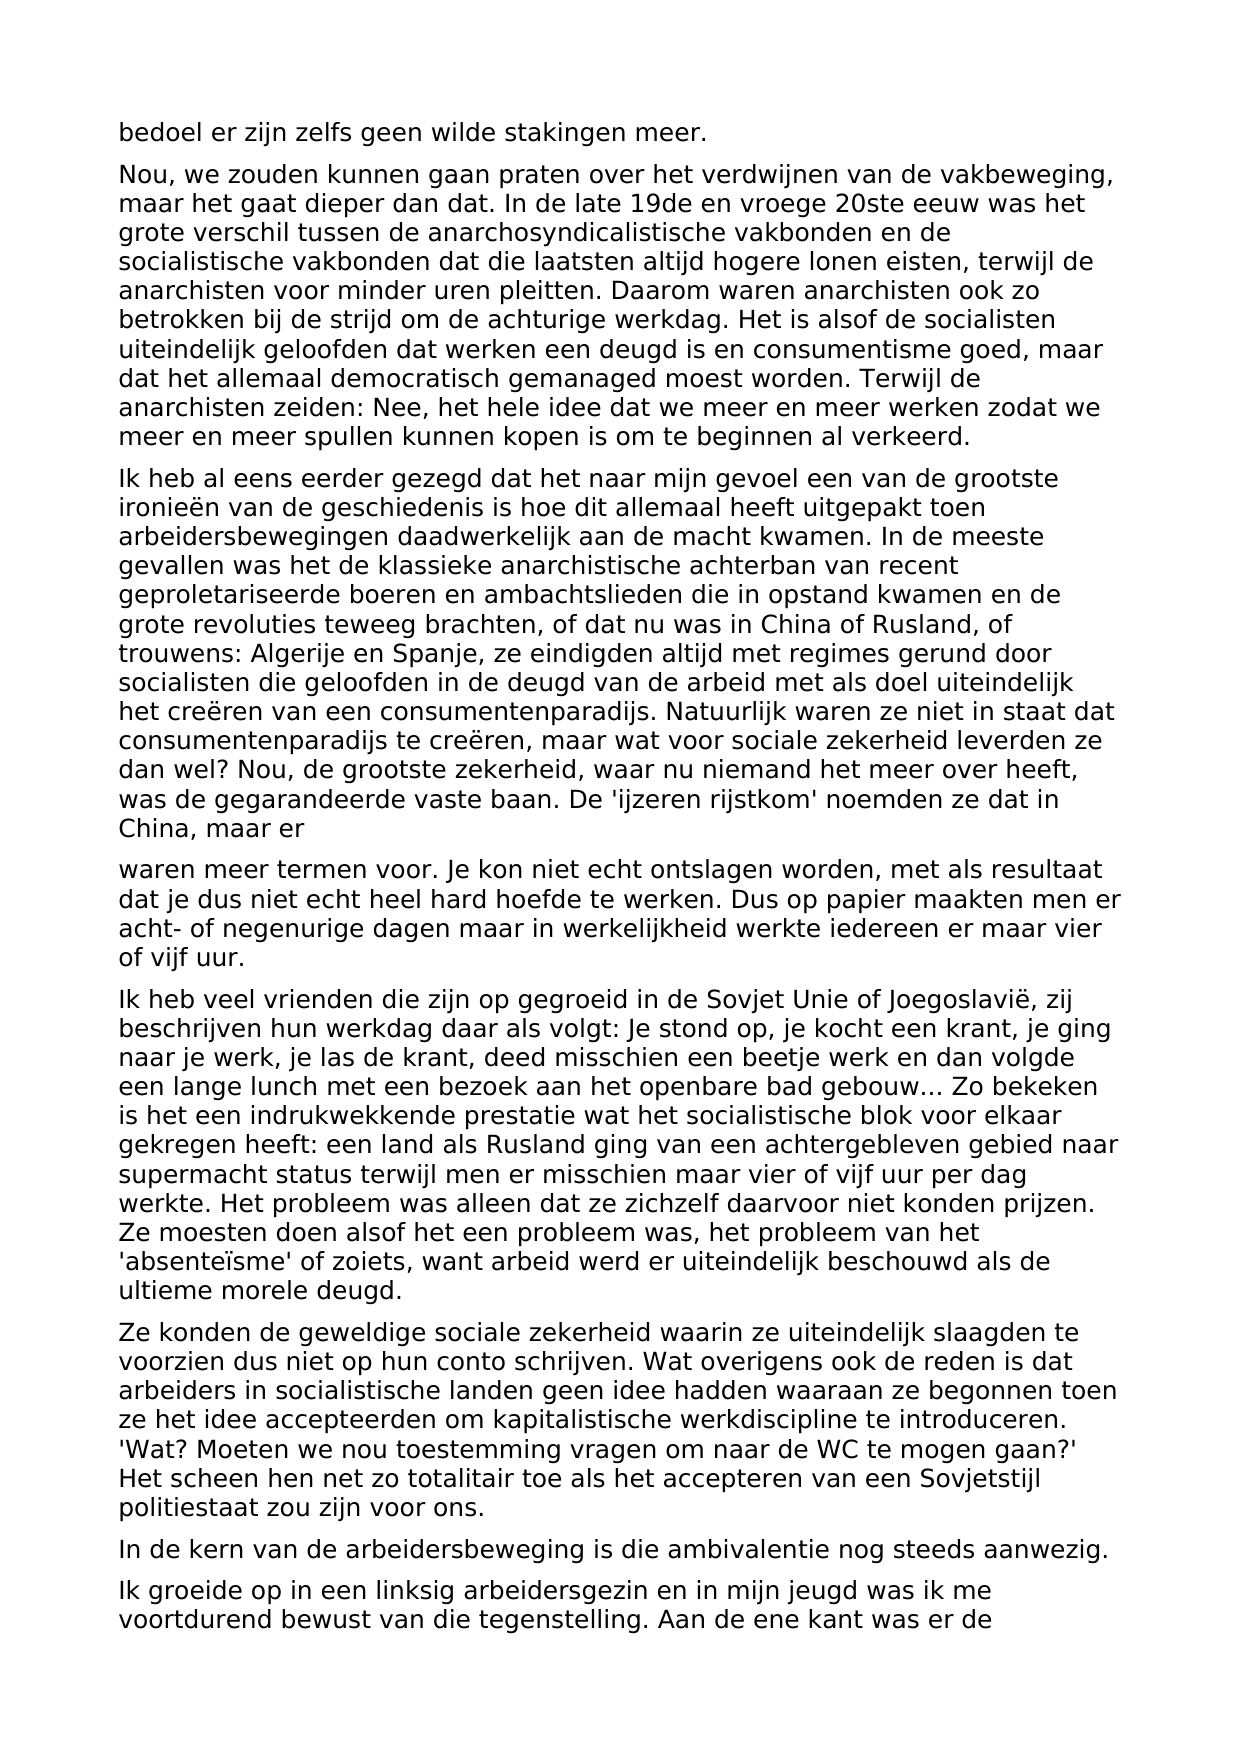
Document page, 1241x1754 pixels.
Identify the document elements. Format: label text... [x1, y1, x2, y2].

text In de kern van de arbeidersbeweging is die ambivalentie nog steeds aanwezig. [118, 1535, 1122, 1564]
text Nou, we zouden kunnen gaan praten over het verdwijnen van de vakbeweging, maar het gaat dieper dan dat. In de late 19de en vroege 20ste eeuw was het grote verschil tussen de anarchosyndicalistische vakbonden en de socialistische vakbonden dat die laatsten altijd hogere lonen eisten, terwijl de anarchisten voor minder uren pleitten. Daarom waren anarchisten ook zo betrokken bij de strijd om de achturige werkdag. Het is alsof de socialisten uiteindelijk geloofden dat werken een deugd is en consumentisme goed, maar dat het allemaal democratisch gemanaged moest worden. Terwijl de anarchisten zeiden: Nee, het hele idee dat we meer en meer werken zodat we meer en meer spullen kunnen kopen is om te beginnen al verkeerd. [118, 160, 1122, 451]
text Ik heb al eens eerder gezegd dat het naar mijn gevoel een van de grootste ironieën van de geschiedenis is hoe dit allemaal heeft uitgepakt toen arbeidersbewegingen daadwerkelijk aan de macht kwamen. In de meeste gevallen was het de klassieke anarchistische achterban van recent geproletariseerde boeren en ambachtslieden die in opstand kwamen en de grote revoluties teweeg brachten, of dat nu was in China of Rusland, of trouwens: Algerije en Spanje, ze eindigden altijd met regimes gerund door socialisten die geloofden in de deugd van de arbeid met als doel uiteindelijk het creëren van een consumentenparadijs. Natuurlijk waren ze niet in staat dat consumentenparadijs te creëren, maar wat voor sociale zekerheid leverden ze dan wel? Nou, de grootste zekerheid, waar nu niemand het meer over heeft, was de gegarandeerde vaste baan. De 'ijzeren rijstkom' noemden ze dat in China, maar er [118, 464, 1122, 843]
text waren meer termen voor. Je kon niet echt ontslagen worden, met als resultaat dat je dus niet echt heel hard hoefde te werken. Dus op papier maakten men er acht- of negenurige dagen maar in werkelijkheid werkte iedereen er maar vier of vijf uur. [118, 856, 1122, 972]
text Ze konden de geweldige sociale zekerheid waarin ze uiteindelijk slaagden te voorzien dus niet op hun conto schrijven. Wat overigens ook de reden is dat arbeiders in socialistische landen geen idee hadden waaraan ze begonnen toen ze het idee accepteerden om kapitalistische werkdiscipline te introduceren. 'Wat? Moeten we nou toestemming vragen om naar de WC te mogen gaan?' Het scheen hen net zo totalitair toe als het accepteren van een Sovjetstijl politiestaat zou zijn voor ons. [118, 1318, 1122, 1522]
text Ik heb veel vrienden die zijn op gegroeid in de Sovjet Unie of Joegoslavië, zij beschrijven hun werkdag daar als volgt: Je stond op, je kocht een krant, je ging naar je werk, je las de krant, deed misschien een beetje werk en dan volgde een lange lunch met een bezoek aan het openbare bad gebouw... Zo bekeken is het een indrukwekkende prestatie wat het socialistische blok voor elkaar gekregen heeft: een land als Rusland ging van een achtergebleven gebied naar supermacht status terwijl men er misschien maar vier of vijf uur per dag werkte. Het probleem was alleen dat ze zichzelf daarvoor niet konden prijzen. Ze moesten doen alsof het een probleem was, het probleem van het 'absenteïsme' of zoiets, want arbeid werd er uiteindelijk beschouwd als de ultieme morele deugd. [118, 985, 1122, 1306]
text bedoel er zijn zelfs geen wilde stakingen meer. [118, 118, 1122, 147]
text Ik groeide op in een linksig arbeidersgezin en in mijn jeugd was ik me voortdurend bewust van die tegenstelling. Aan de ene kant was er de [118, 1576, 1122, 1635]
